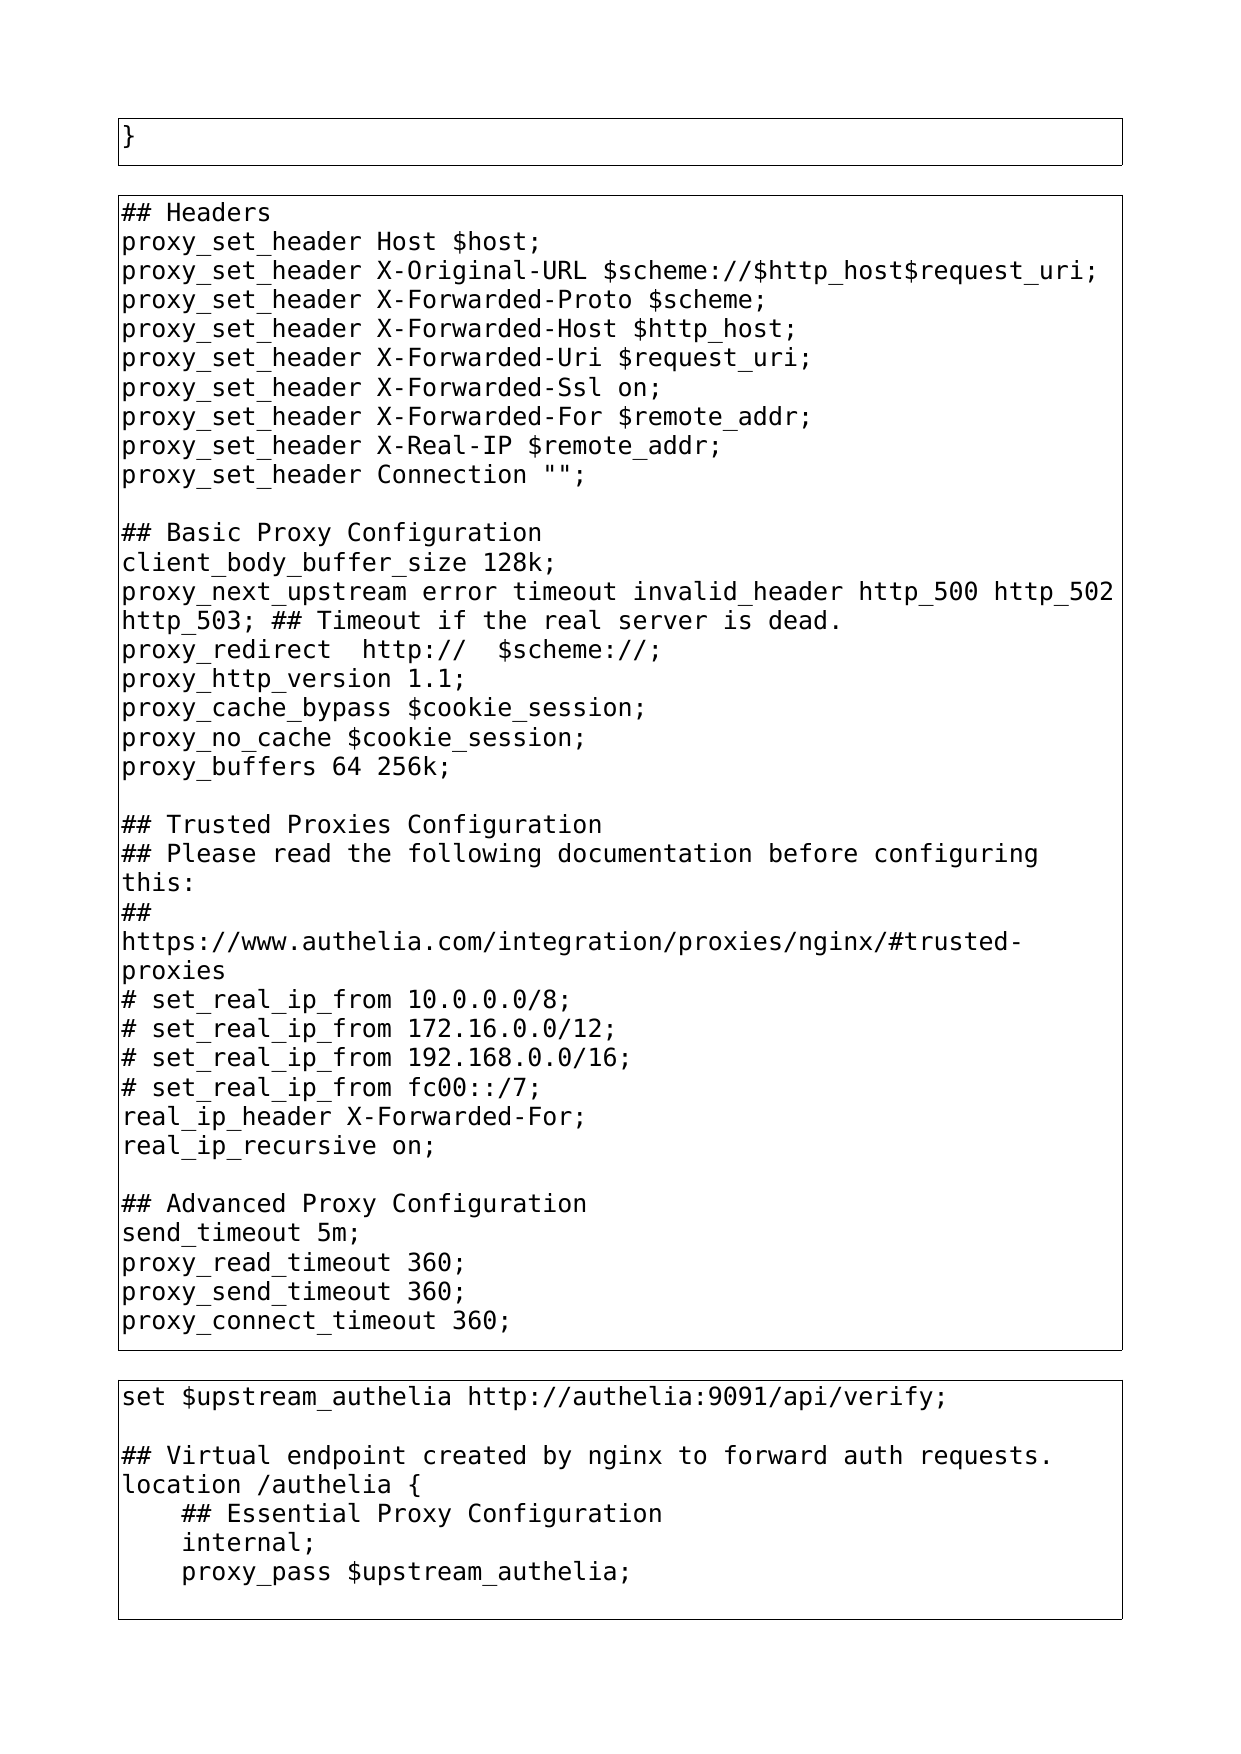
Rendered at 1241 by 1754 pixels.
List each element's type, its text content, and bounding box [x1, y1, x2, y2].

table_header ## Headers proxy_set_header Host $host; proxy_set_header X-Original-URL $scheme://$http_host$request_uri; proxy_set_header X-Forwarded-Proto $scheme; proxy_set_header X-Forwarded-Host $http_host; proxy_set_header X-Forwarded-Uri $request_uri; proxy_set_header X-Forwarded-Ssl on; proxy_set_header X-Forwarded-For $remote_addr; proxy_set_header X-Real-IP $remote_addr; proxy_set_header Connection ""; ## Basic Proxy Configuration client_body_buffer_size 128k; proxy_next_upstream error timeout invalid_header http_500 http_502 http_503; ## Timeout if the real server is dead. proxy_redirect http:// $scheme://; proxy_http_version 1.1; proxy_cache_bypass $cookie_session; proxy_no_cache $cookie_session; proxy_buffers 64 256k; ## Trusted Proxies Configuration ## Please read the following documentation before configuring this: ## https://www.authelia.com/integration/proxies/nginx/#trusted-proxies # set_real_ip_from 10.0.0.0/8; # set_real_ip_from 172.16.0.0/12; # set_real_ip_from 192.168.0.0/16; # set_real_ip_from fc00::/7; real_ip_header X-Forwarded-For; real_ip_recursive on; ## Advanced Proxy Configuration send_timeout 5m; proxy_read_timeout 360; proxy_send_timeout 360; proxy_connect_timeout 360; [119, 196, 1122, 1350]
table_header } [119, 119, 1122, 165]
table_header set $upstream_authelia http://authelia:9091/api/verify; ## Virtual endpoint created by nginx to forward auth requests. location /authelia { ## Essential Proxy Configuration internal; proxy_pass $upstream_authelia; [119, 1381, 1122, 1619]
